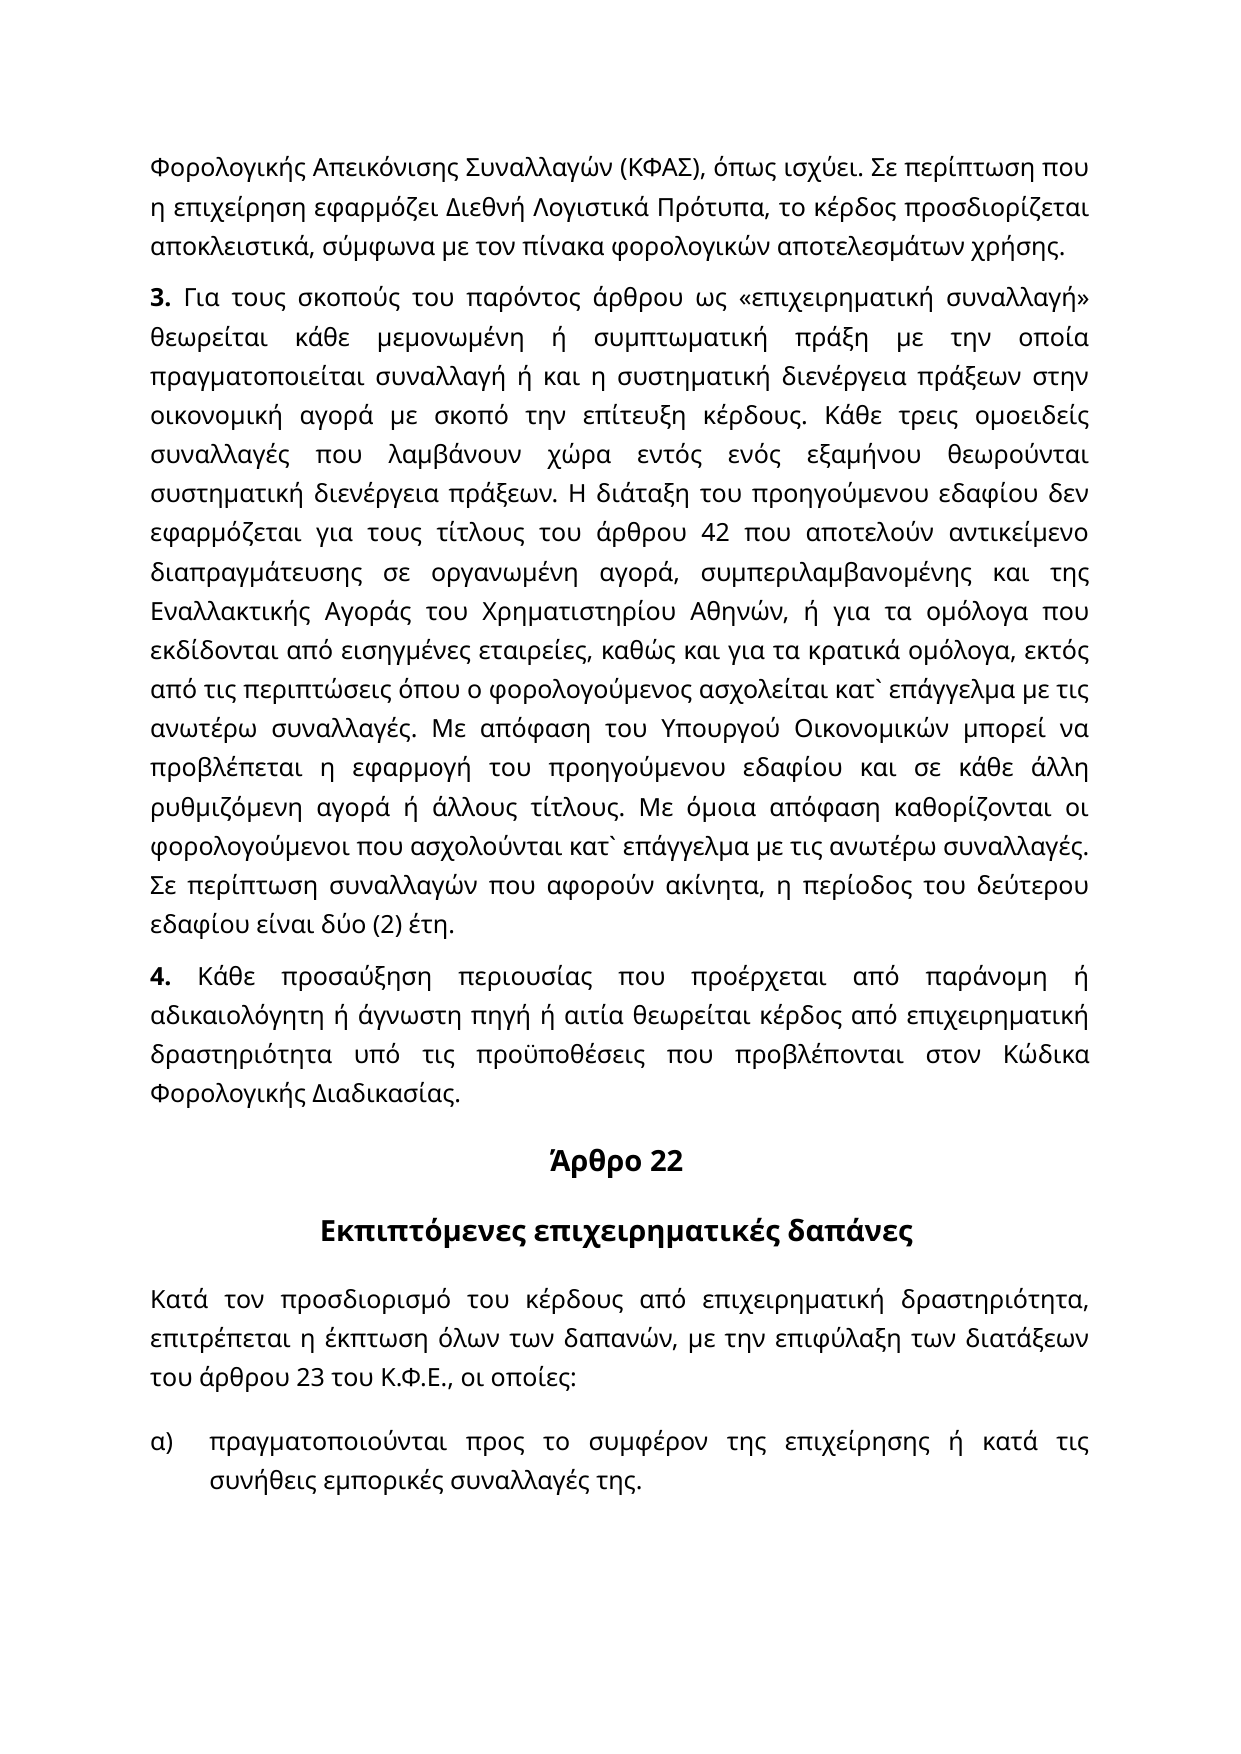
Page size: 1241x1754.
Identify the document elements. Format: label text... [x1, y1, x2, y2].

text 3. Για τους σκοπούς του παρόντος άρθρου ως «επιχειρηματική συναλλαγή» θεωρείται κάθε μεμονωμένη ή συμπτωματική πράξη με την οποία πραγματοποιείται συναλλαγή ή και η συστηματική διενέργεια πράξεων στην οικονομική αγορά με σκοπό την επίτευξη κέρδους. Κάθε τρεις ομοειδείς συναλλαγές που λαμβάνουν χώρα εντός ενός εξαμήνου θεωρούνται συστηματική διενέργεια πράξεων. Η διάταξη του προηγούμενου εδαφίου δεν εφαρμόζεται για τους τίτλους του άρθρου 42 που αποτελούν αντικείμενο διαπραγμάτευσης σε οργανωμένη αγορά, συμπεριλαμβανομένης και της Εναλλακτικής Αγοράς του Χρηματιστηρίου Αθηνών, ή για τα ομόλογα που εκδίδονται από εισηγμένες εταιρείες, καθώς και για τα κρατικά ομόλογα, εκτός από τις περιπτώσεις όπου ο φορολογούμενος ασχολείται κατ` επάγγελμα με τις ανωτέρω συναλλαγές. Με απόφαση του Υπουργού Οικονομικών μπορεί να προβλέπεται η εφαρμογή του προηγούμενου εδαφίου και σε κάθε άλλη ρυθμιζόμενη αγορά ή άλλους τίτλους. Με όμοια απόφαση καθορίζονται οι φορολογούμενοι που ασχολούνται κατ` επάγγελμα με τις ανωτέρω συναλλαγές. Σε περίπτωση συναλλαγών που αφορούν ακίνητα, η περίοδος του δεύτερου εδαφίου είναι δύο (2) έτη. [150, 280, 1090, 941]
list α) πραγματοποιούνται προς το συμφέρον της επιχείρησης ή κατά τις συνήθεις εμπορικές συναλλαγές της. [150, 1424, 1090, 1497]
text 4. Κάθε προσαύξηση περιουσίας που προέρχεται από παράνομη ή αδικαιολόγητη ή άγνωστη πηγή ή αιτία θεωρείται κέρδος από επιχειρηματική δραστηριότητα υπό τις προϋποθέσεις που προβλέπονται στον Κώδικα Φορολογικής Διαδικασίας. [150, 958, 1090, 1110]
text Φορολογικής Απεικόνισης Συναλλαγών (ΚΦΑΣ), όπως ισχύει. Σε περίπτωση που η επιχείρηση εφαρμόζει Διεθνή Λογιστικά Πρότυπα, το κέρδος προσδιορίζεται αποκλειστικά, σύμφωνα με τον πίνακα φορολογικών αποτελεσμάτων χρήσης. [150, 150, 1090, 262]
subtitle Εκπιπτόμενες επιχειρηματικές δαπάνες [150, 1211, 1090, 1250]
subtitle Άρθρο 22 [150, 1140, 1090, 1180]
text Κατά τον προσδιορισμό του κέρδους από επιχειρηματική δραστηριότητα, επιτρέπεται η έκπτωση όλων των δαπανών, με την επιφύλαξη των διατάξεων του άρθρου 23 του Κ.Φ.Ε., οι οποίες: [150, 1281, 1090, 1394]
